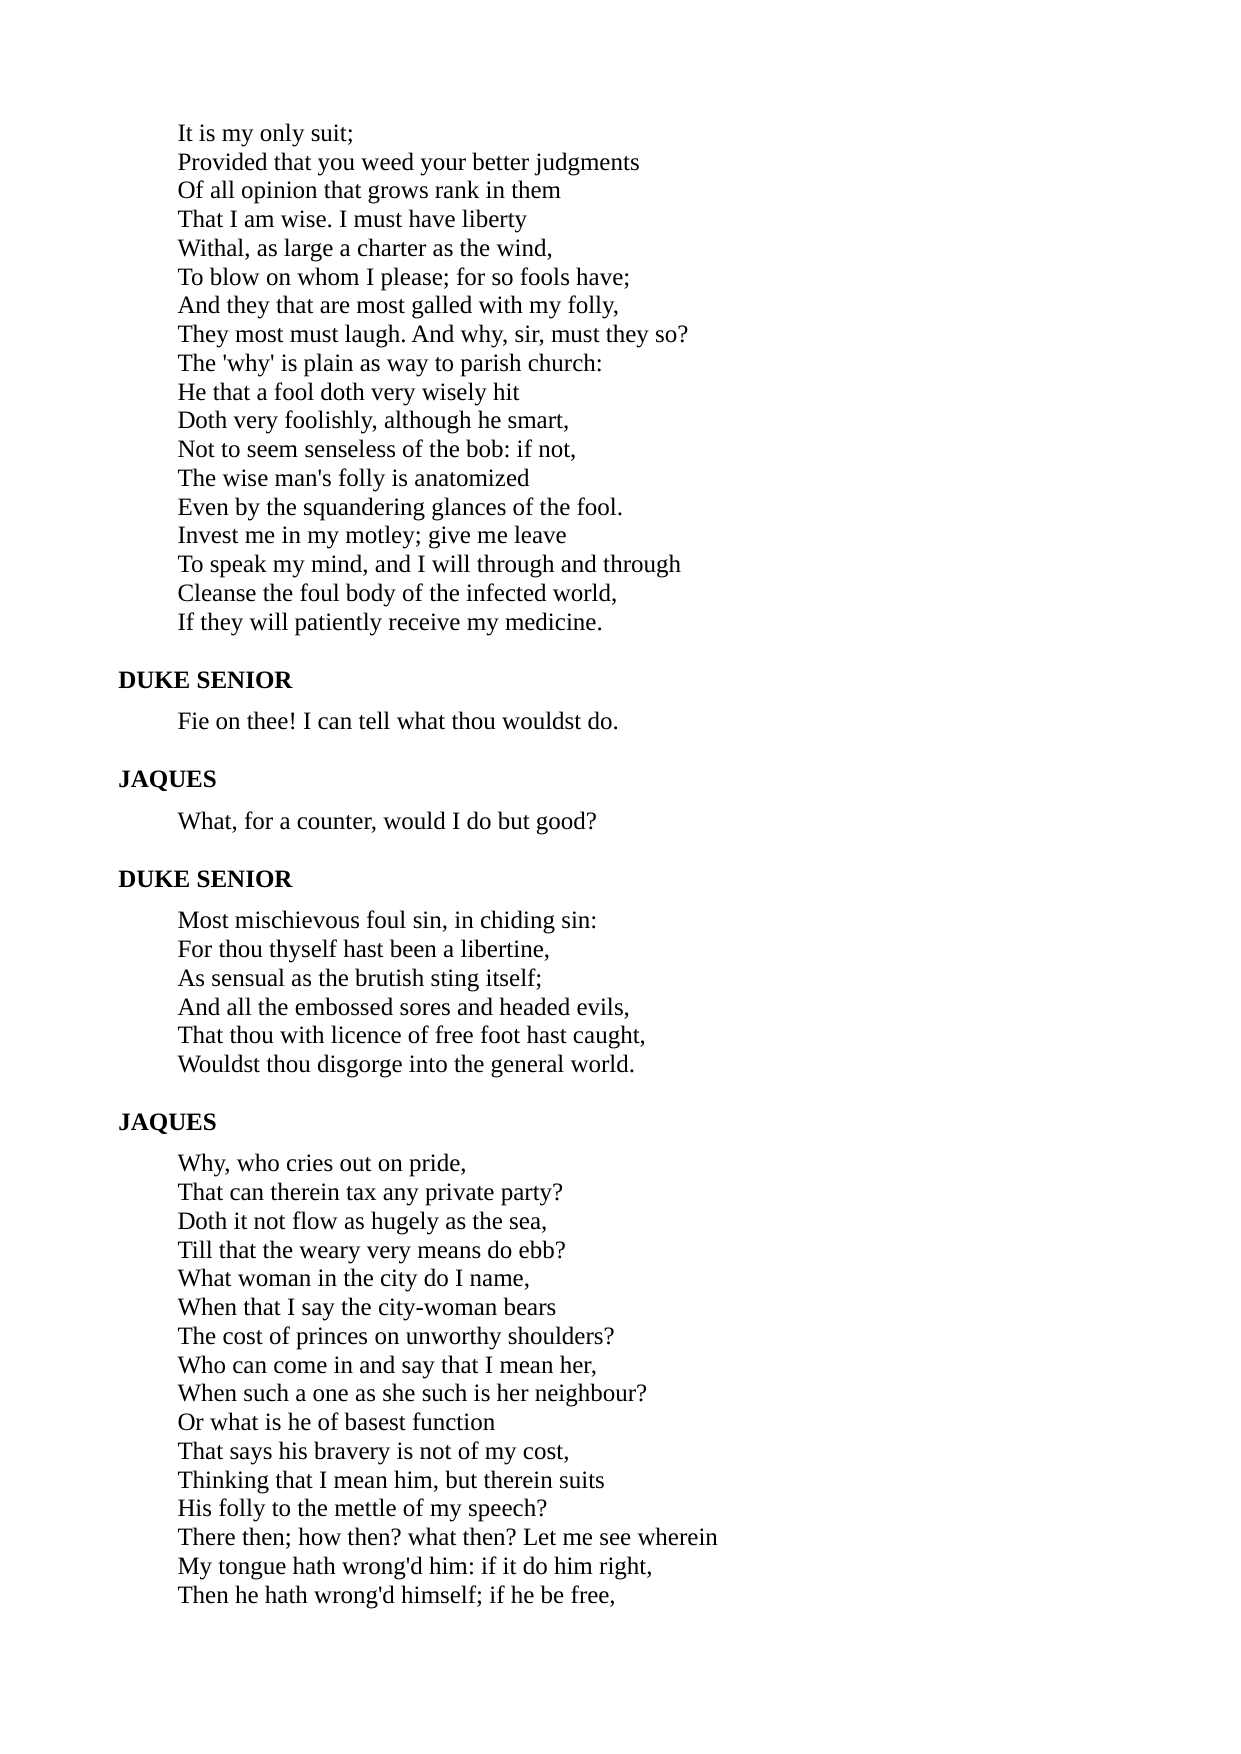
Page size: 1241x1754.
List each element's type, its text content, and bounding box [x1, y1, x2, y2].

text Most mischievous foul sin, in chiding sin: For thou thyself hast been a libertine, As sensual as the brutish sting itself; And all the embossed sores and headed evils, That thou with licence of free foot hast caught, Wouldst thou disgorge into the general world. [177, 905, 1063, 1078]
text Why, who cries out on pride, That can therein tax any private party? Doth it not flow as hugely as the sea, Till that the weary very means do ebb? What woman in the city do I name, When that I say the city-woman bears The cost of princes on unworthy shoulders? Who can come in and say that I mean her, When such a one as she such is her neighbour? Or what is he of basest function That says his bravery is not of my cost, Thinking that I mean him, but therein suits His folly to the mettle of my speech? There then; how then? what then? Let me see wherein My tongue hath wrong'd him: if it do him right, Then he hath wrong'd himself; if he be free, [177, 1148, 1063, 1608]
text JAQUES [118, 1107, 1122, 1136]
text DUKE SENIOR [118, 665, 1122, 694]
text It is my only suit; Provided that you weed your better judgments Of all opinion that grows rank in them That I am wise. I must have liberty Withal, as large a charter as the wind, To blow on whom I please; for so fools have; And they that are most galled with my folly, They most must laugh. And why, sir, must they so? The 'why' is plain as way to parish church: He that a fool doth very wisely hit Doth very foolishly, although he smart, Not to seem senseless of the bob: if not, The wise man's folly is anatomized Even by the squandering glances of the fool. Invest me in my motley; give me leave To speak my mind, and I will through and through Cleanse the foul body of the infected world, If they will patiently receive my medicine. [177, 118, 1063, 636]
text JAQUES [118, 764, 1122, 793]
text DUKE SENIOR [118, 864, 1122, 893]
text What, for a counter, would I do but good? [177, 806, 1063, 834]
text Fie on thee! I can tell what thou wouldst do. [177, 706, 1063, 735]
